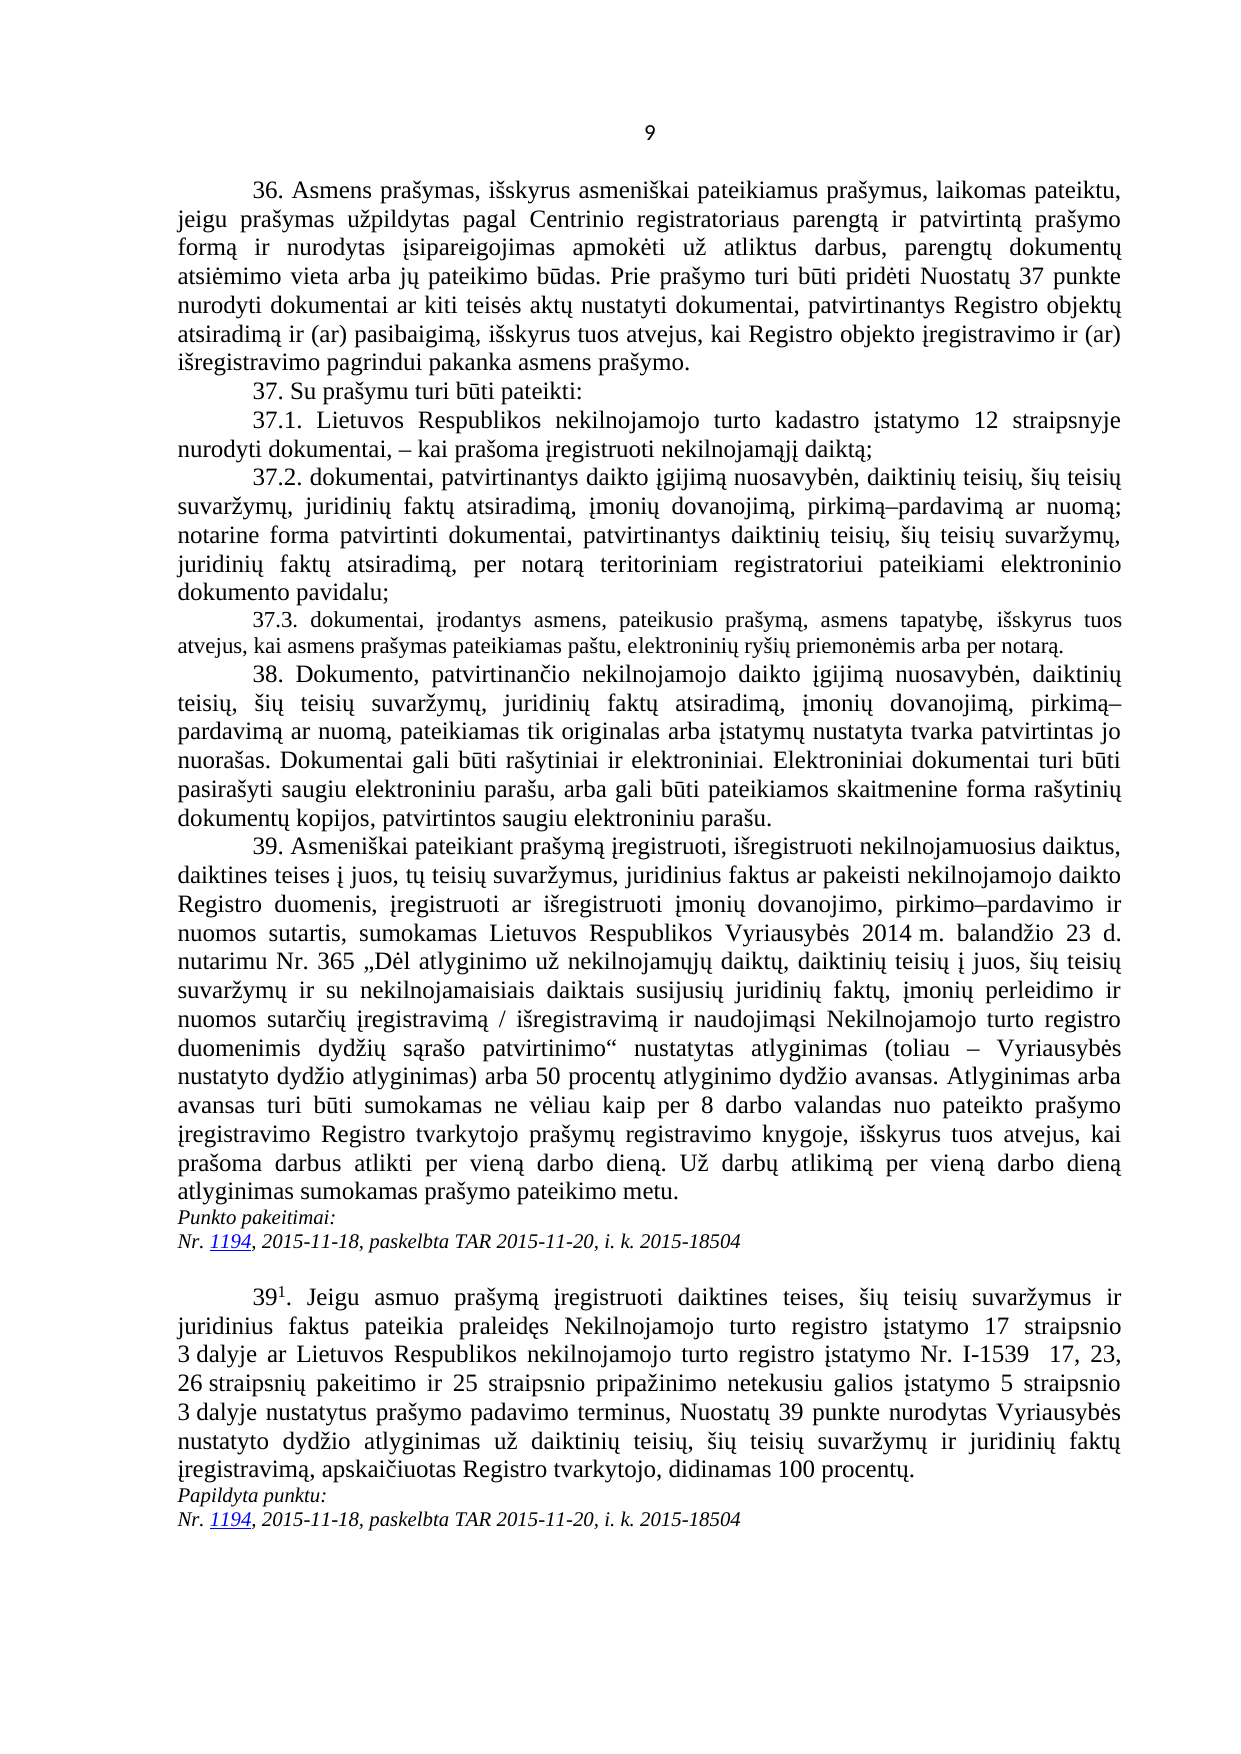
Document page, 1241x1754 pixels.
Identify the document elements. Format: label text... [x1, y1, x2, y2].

text 37.3. dokumentai, įrodantys asmens, pateikusio prašymą, asmens tapatybę, išskyrus tuos atvejus, kai asmens prašymas pateikiamas paštu, elektroninių ryšių priemonėmis arba per notarą. [177, 606, 1122, 659]
text 38. Dokumento, patvirtinančio nekilnojamojo daikto įgijimą nuosavybėn, daiktinių teisių, šių teisių suvaržymų, juridinių faktų atsiradimą, įmonių dovanojimą, pirkimą–pardavimą ar nuomą, pateikiamas tik originalas arba įstatymų nustatyta tvarka patvirtintas jo nuorašas. Dokumentai gali būti rašytiniai ir elektroniniai. Elektroniniai dokumentai turi būti pasirašyti saugiu elektroniniu parašu, arba gali būti pateikiamos skaitmenine forma rašytinių dokumentų kopijos, patvirtintos saugiu elektroniniu parašu. [177, 659, 1122, 831]
text Nr. 1194, 2015-11-18, paskelbta TAR 2015-11-20, i. k. 2015-18504 [177, 1507, 1122, 1531]
text 36. Asmens prašymas, išskyrus asmeniškai pateikiamus prašymus, laikomas pateiktu, jeigu prašymas užpildytas pagal Centrinio registratoriaus parengtą ir patvirtintą prašymo formą ir nurodytas įsipareigojimas apmokėti už atliktus darbus, parengtų dokumentų atsiėmimo vieta arba jų pateikimo būdas. Prie prašymo turi būti pridėti Nuostatų 37 punkte nurodyti dokumentai ar kiti teisės aktų nustatyti dokumentai, patvirtinantys Registro objektų atsiradimą ir (ar) pasibaigimą, išskyrus tuos atvejus, kai Registro objekto įregistravimo ir (ar) išregistravimo pagrindui pakanka asmens prašymo. [177, 175, 1122, 376]
text 37. Su prašymu turi būti pateikti: [177, 376, 1122, 405]
text 39. Asmeniškai pateikiant prašymą įregistruoti, išregistruoti nekilnojamuosius daiktus, daiktines teises į juos, tų teisių suvaržymus, juridinius faktus ar pakeisti nekilnojamojo daikto Registro duomenis, įregistruoti ar išregistruoti įmonių dovanojimo, pirkimo–pardavimo ir nuomos sutartis, sumokamas Lietuvos Respublikos Vyriausybės 2014 m. balandžio 23 d. nutarimu Nr. 365 „Dėl atlyginimo už nekilnojamųjų daiktų, daiktinių teisių į juos, šių teisių suvaržymų ir su nekilnojamaisiais daiktais susijusių juridinių faktų, įmonių perleidimo ir nuomos sutarčių įregistravimą / išregistravimą ir naudojimąsi Nekilnojamojo turto registro duomenimis dydžių sąrašo patvirtinimo“ nustatytas atlyginimas (toliau – Vyriausybės nustatyto dydžio atlyginimas) arba 50 procentų atlyginimo dydžio avansas. Atlyginimas arba avansas turi būti sumokamas ne vėliau kaip per 8 darbo valandas nuo pateikto prašymo įregistravimo Registro tvarkytojo prašymų registravimo knygoje, išskyrus tuos atvejus, kai prašoma darbus atlikti per vieną darbo dieną. Už darbų atlikimą per vieną darbo dieną atlyginimas sumokamas prašymo pateikimo metu. [177, 831, 1122, 1205]
text Nr. 1194, 2015-11-18, paskelbta TAR 2015-11-20, i. k. 2015-18504 [177, 1229, 1122, 1253]
text 391. Jeigu asmuo prašymą įregistruoti daiktines teises, šių teisių suvaržymus ir juridinius faktus pateikia praleidęs Nekilnojamojo turto registro įstatymo 17 straipsnio 3 dalyje ar Lietuvos Respublikos nekilnojamojo turto registro įstatymo Nr. I-1539 17, 23, 26 straipsnių pakeitimo ir 25 straipsnio pripažinimo netekusiu galios įstatymo 5 straipsnio 3 dalyje nustatytus prašymo padavimo terminus, Nuostatų 39 punkte nurodytas Vyriausybės nustatyto dydžio atlyginimas už daiktinių teisių, šių teisių suvaržymų ir juridinių faktų įregistravimą, apskaičiuotas Registro tvarkytojo, didinamas 100 procentų. [177, 1282, 1122, 1483]
text Papildyta punktu: [177, 1483, 1122, 1507]
text 37.2. dokumentai, patvirtinantys daikto įgijimą nuosavybėn, daiktinių teisių, šių teisių suvaržymų, juridinių faktų atsiradimą, įmonių dovanojimą, pirkimą–pardavimą ar nuomą; notarine forma patvirtinti dokumentai, patvirtinantys daiktinių teisių, šių teisių suvaržymų, juridinių faktų atsiradimą, per notarą teritoriniam registratoriui pateikiami elektroninio dokumento pavidalu; [177, 462, 1122, 606]
text 37.1. Lietuvos Respublikos nekilnojamojo turto kadastro įstatymo 12 straipsnyje nurodyti dokumentai, – kai prašoma įregistruoti nekilnojamąjį daiktą; [177, 405, 1122, 462]
text Punkto pakeitimai: [177, 1205, 1122, 1229]
